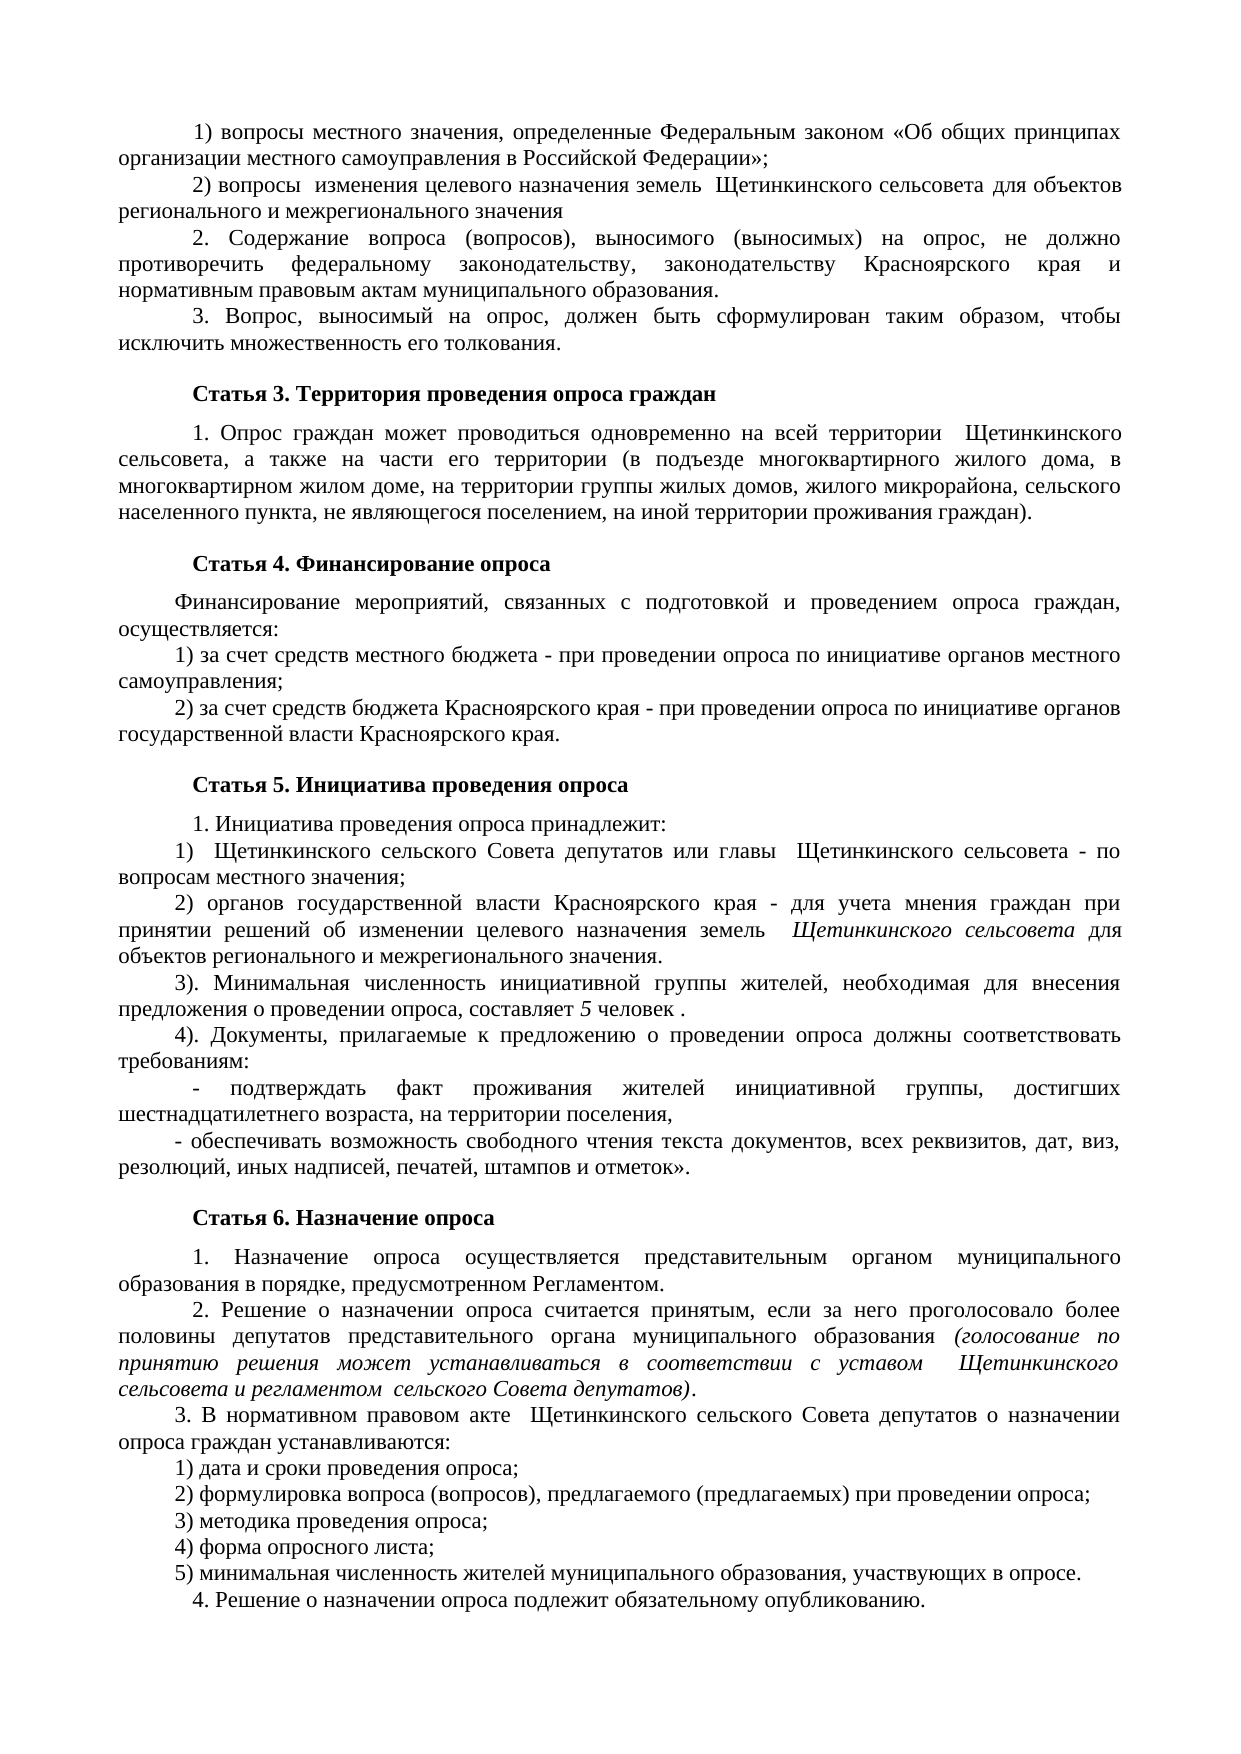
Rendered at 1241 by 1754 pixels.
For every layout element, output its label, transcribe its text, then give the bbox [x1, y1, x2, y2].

text 2) вопросы изменения целевого назначения земель Щетинкинского сельсовета для объектов регионального и межрегионального значения [118, 171, 1122, 223]
text Финансирование мероприятий, связанных с подготовкой и проведением опроса граждан, осуществляется: [118, 588, 1122, 641]
text - подтверждать факт проживания жителей инициативной группы, достигших шестнадцатилетнего возраста, на территории поселения, [118, 1074, 1122, 1127]
text 3. Вопрос, выносимый на опрос, должен быть сформулирован таким образом, чтобы исключить множественность его толкования. [118, 303, 1122, 355]
text 5) минимальная численность жителей муниципального образования, участвующих в опросе. [118, 1559, 1122, 1586]
text 3) методика проведения опроса; [118, 1507, 1122, 1533]
text 2) органов государственной власти Красноярского края - для учета мнения граждан при принятии решений об изменении целевого назначения земель Щетинкинского сельсовета для объектов регионального и межрегионального значения. [118, 889, 1122, 968]
text 1) Щетинкинского сельского Совета депутатов или главы Щетинкинского сельсовета - по вопросам местного значения; [118, 837, 1122, 889]
text 1) за счет средств местного бюджета - при проведении опроса по инициативе органов местного самоуправления; [118, 641, 1122, 694]
text 3. В нормативном правовом акте Щетинкинского сельского Совета депутатов о назначении опроса граждан устанавливаются: [118, 1401, 1122, 1454]
text 2) формулировка вопроса (вопросов), предлагаемого (предлагаемых) при проведении опроса; [118, 1480, 1122, 1507]
text 1. Опрос граждан может проводиться одновременно на всей территории Щетинкинского сельсовета, а также на части его территории (в подъезде многоквартирного жилого дома, в многоквартирном жилом доме, на территории группы жилых домов, жилого микрорайона, сельского населенного пункта, не являющегося поселением, на иной территории проживания граждан). [118, 419, 1122, 524]
text Статья 4. Финансирование опроса [118, 549, 1122, 576]
text 4). Документы, прилагаемые к предложению о проведении опроса должны соответствовать требованиям: [118, 1021, 1122, 1074]
text 1) вопросы местного значения, определенные Федеральным законом «Об общих принципах организации местного самоуправления в Российской Федерации»; [118, 118, 1122, 171]
text 2. Решение о назначении опроса считается принятым, если за него проголосовало более половины депутатов представительного органа муниципального образования (голосование по принятию решения может устанавливаться в соответствии с уставом Щетинкинского сельсовета и регламентом сельского Совета депутатов). [118, 1296, 1122, 1401]
text 1. Назначение опроса осуществляется представительным органом муниципального образования в порядке, предусмотренном Регламентом. [118, 1243, 1122, 1296]
text 1) дата и сроки проведения опроса; [118, 1454, 1122, 1480]
text 3). Минимальная численность инициативной группы жителей, необходимая для внесения предложения о проведении опроса, составляет 5 человек . [118, 968, 1122, 1021]
text Статья 6. Назначение опроса [118, 1204, 1122, 1231]
text 2. Содержание вопроса (вопросов), выносимого (выносимых) на опрос, не должно противоречить федеральному законодательству, законодательству Красноярского края и нормативным правовым актам муниципального образования. [118, 223, 1122, 303]
text Статья 3. Территория проведения опроса граждан [118, 380, 1122, 407]
text Статья 5. Инициатива проведения опроса [118, 772, 1122, 798]
text - обеспечивать возможность свободного чтения текста документов, всех реквизитов, дат, виз, резолюций, иных надписей, печатей, штампов и отметок». [118, 1127, 1122, 1179]
text 1. Инициатива проведения опроса принадлежит: [118, 810, 1122, 837]
text 4. Решение о назначении опроса подлежит обязательному опубликованию. [118, 1586, 1122, 1612]
text 2) за счет средств бюджета Красноярского края - при проведении опроса по инициативе органов государственной власти Красноярского края. [118, 694, 1122, 747]
text 4) форма опросного листа; [118, 1533, 1122, 1559]
